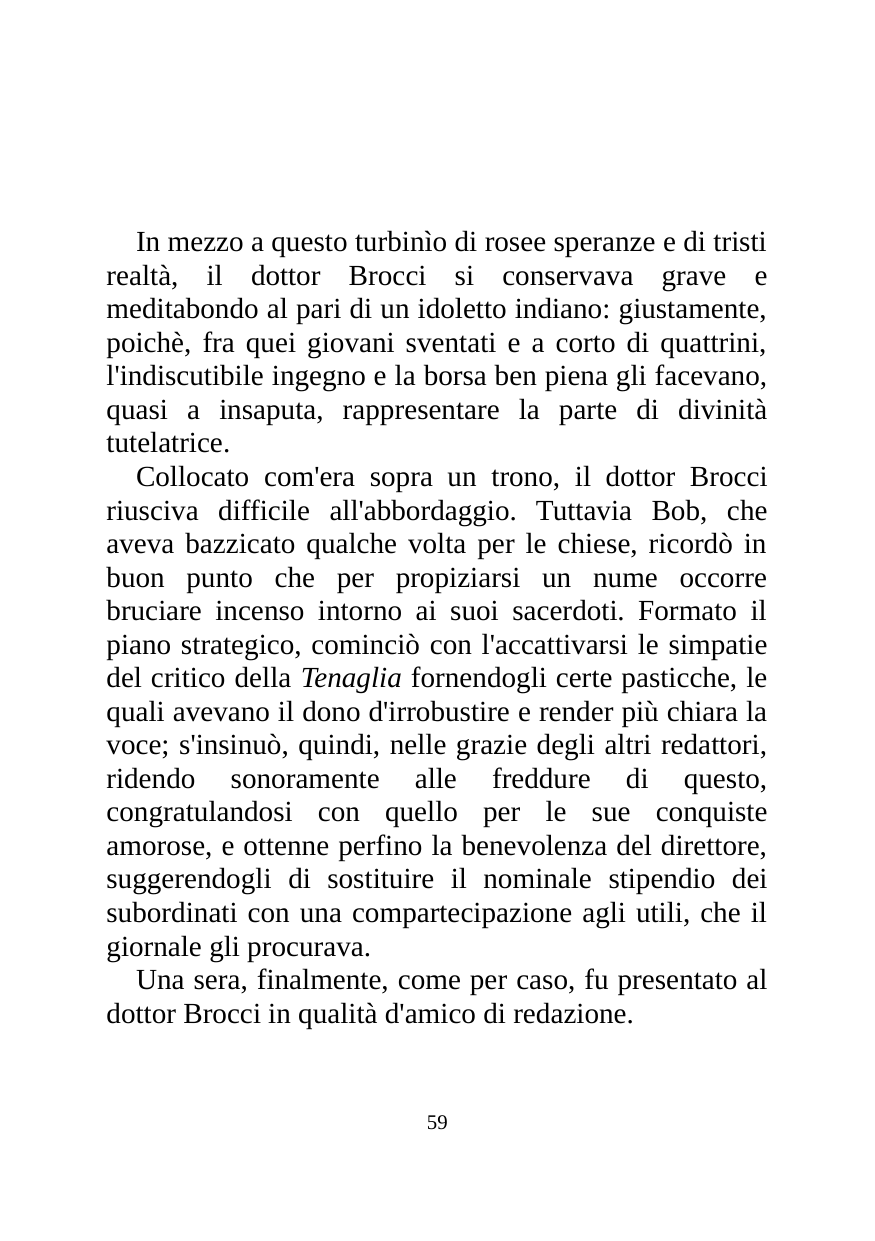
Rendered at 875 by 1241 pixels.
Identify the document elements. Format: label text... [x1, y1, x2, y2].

text Una sera, finalmente, come per caso, fu presentato al dottor Brocci in qualità d'amico di redazione. [106, 962, 768, 1029]
text In mezzo a questo turbinìo di rosee speranze e di tristi realtà, il dottor Brocci si conservava grave e meditabondo al pari di un idoletto indiano: giustamente, poichè, fra quei giovani sventati e a corto di quattrini, l'indiscutibile ingegno e la borsa ben piena gli facevano, quasi a insaputa, rappresentare la parte di divinità tutelatrice. [106, 224, 768, 459]
text Collocato com'era sopra un trono, il dottor Brocci riusciva difficile all'abbordaggio. Tuttavia Bob, che aveva bazzicato qualche volta per le chiese, ricordò in buon punto che per propiziarsi un nume occorre bruciare incenso intorno ai suoi sacerdoti. Formato il piano strategico, cominciò con l'accattivarsi le simpatie del critico della Tenaglia fornendogli certe pasticche, le quali avevano il dono d'irrobustire e render più chiara la voce; s'insinuò, quindi, nelle grazie degli altri redattori, ridendo sonoramente alle freddure di questo, congratulandosi con quello per le sue conquiste amorose, e ottenne perfino la benevolenza del direttore, suggerendogli di sostituire il nominale stipendio dei subordinati con una compartecipazione agli utili, che il giornale gli procurava. [106, 459, 768, 962]
